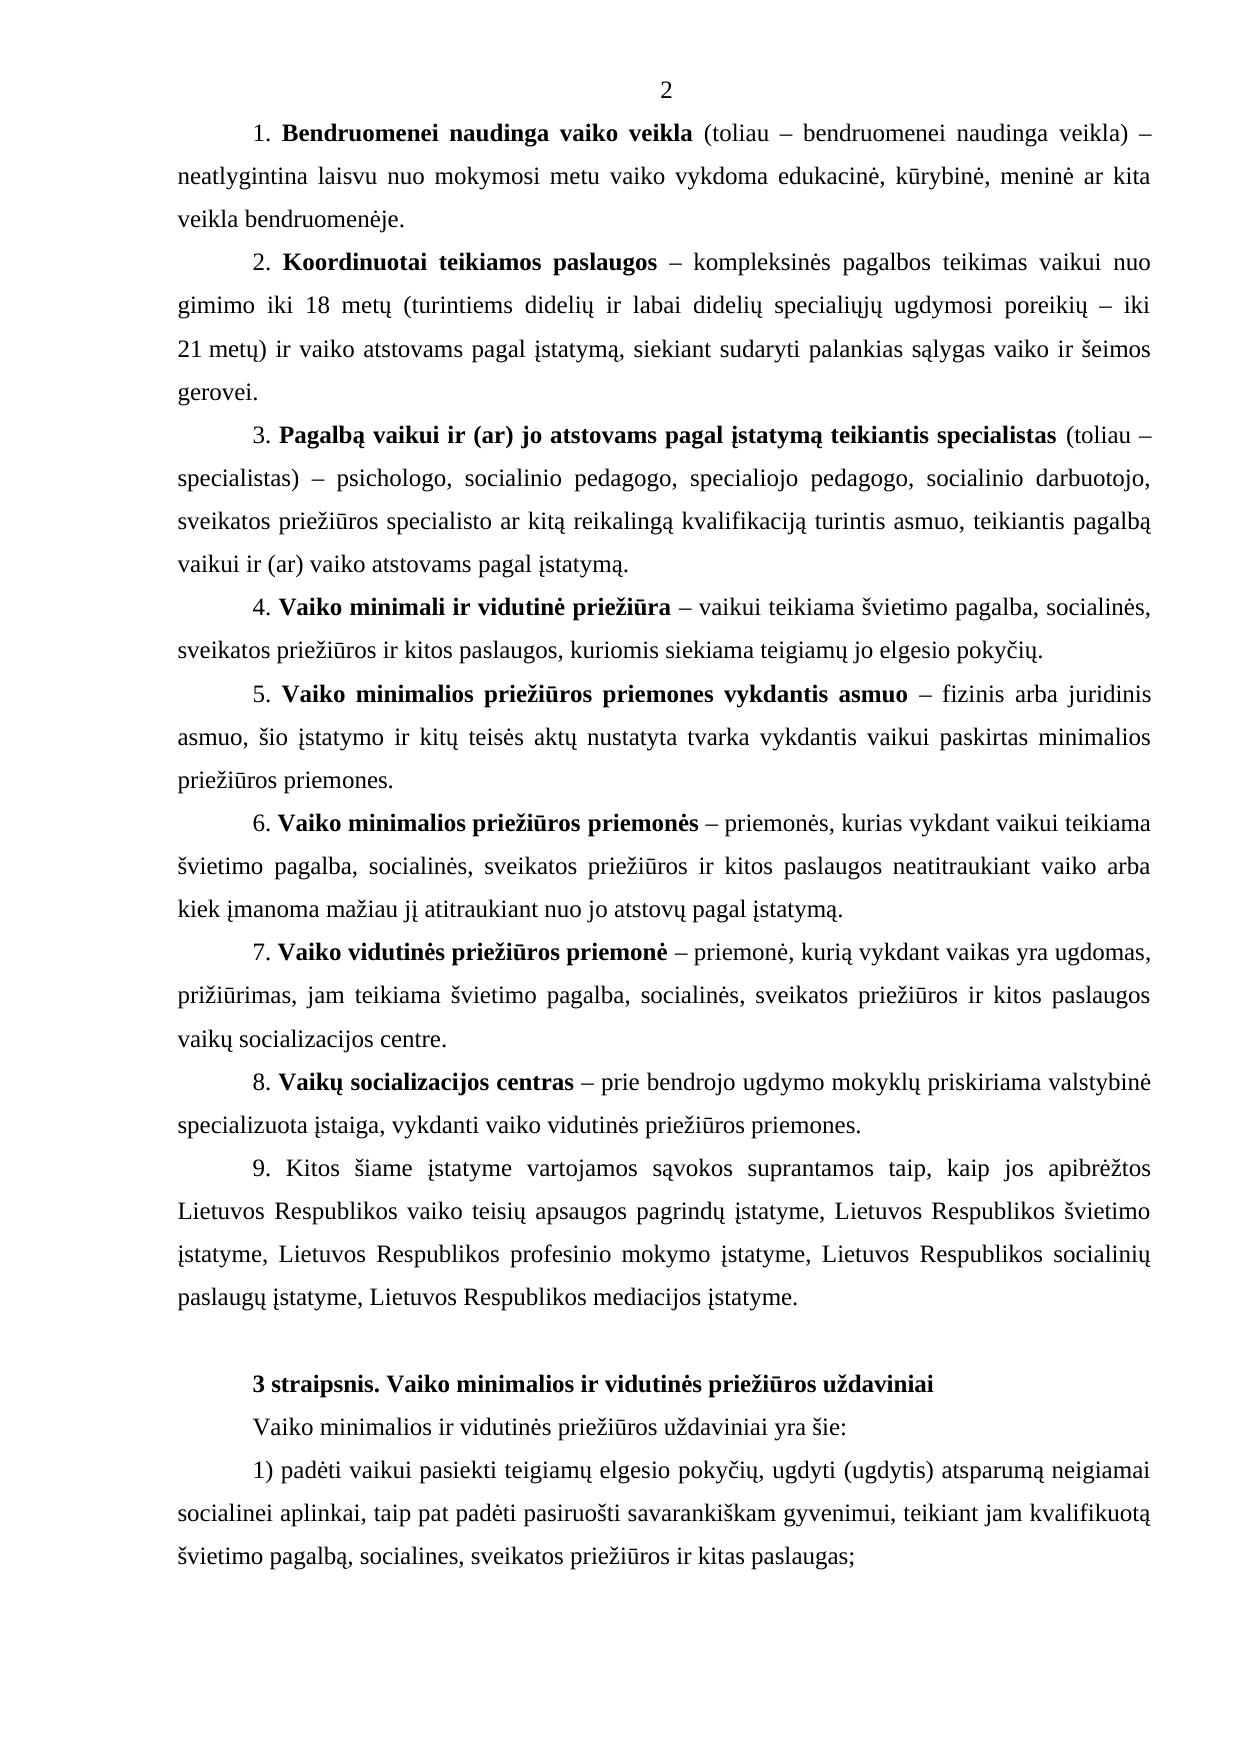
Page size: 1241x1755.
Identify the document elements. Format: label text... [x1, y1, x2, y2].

text 4. Vaiko minimali ir vidutinė priežiūra – vaikui teikiama švietimo pagalba, socialinės, sveikatos priežiūros ir kitos paslaugos, kuriomis siekiama teigiamų jo elgesio pokyčių. [177, 592, 1152, 664]
text 7. Vaiko vidutinės priežiūros priemonė – priemonė, kurią vykdant vaikas yra ugdomas, prižiūrimas, jam teikiama švietimo pagalba, socialinės, sveikatos priežiūros ir kitos paslaugos vaikų socializacijos centre. [177, 937, 1152, 1052]
text 2. Koordinuotai teikiamos paslaugos – kompleksinės pagalbos teikimas vaikui nuo gimimo iki 18 metų (turintiems didelių ir labai didelių specialiųjų ugdymosi poreikių – iki 21 metų) ir vaiko atstovams pagal įstatymą, siekiant sudaryti palankias sąlygas vaiko ir šeimos gerovei. [177, 247, 1152, 406]
text 3. Pagalbą vaikui ir (ar) jo atstovams pagal įstatymą teikiantis specialistas (toliau – specialistas) – psichologo, socialinio pedagogo, specialiojo pedagogo, socialinio darbuotojo, sveikatos priežiūros specialisto ar kitą reikalingą kvalifikaciją turintis asmuo, teikiantis pagalbą vaikui ir (ar) vaiko atstovams pagal įstatymą. [177, 420, 1152, 578]
text Vaiko minimalios ir vidutinės priežiūros uždaviniai yra šie: [177, 1412, 1152, 1441]
text 5. Vaiko minimalios priežiūros priemones vykdantis asmuo – fizinis arba juridinis asmuo, šio įstatymo ir kitų teisės aktų nustatyta tvarka vykdantis vaikui paskirtas minimalios priežiūros priemones. [177, 679, 1152, 794]
text 9. Kitos šiame įstatyme vartojamos sąvokos suprantamos taip, kaip jos apibrėžtos Lietuvos Respublikos vaiko teisių apsaugos pagrindų įstatyme, Lietuvos Respublikos švietimo įstatyme, Lietuvos Respublikos profesinio mokymo įstatyme, Lietuvos Respublikos socialinių paslaugų įstatyme, Lietuvos Respublikos mediacijos įstatyme. [177, 1153, 1152, 1311]
text 8. Vaikų socializacijos centras – prie bendrojo ugdymo mokyklų priskiriama valstybinė specializuota įstaiga, vykdanti vaiko vidutinės priežiūros priemones. [177, 1067, 1152, 1139]
text 1. Bendruomenei naudinga vaiko veikla (toliau – bendruomenei naudinga veikla) –neatlygintina laisvu nuo mokymosi metu vaiko vykdoma edukacinė, kūrybinė, meninė ar kita veikla bendruomenėje. [177, 118, 1152, 233]
text 6. Vaiko minimalios priežiūros priemonės – priemonės, kurias vykdant vaikui teikiama švietimo pagalba, socialinės, sveikatos priežiūros ir kitos paslaugos neatitraukiant vaiko arba kiek įmanoma mažiau jį atitraukiant nuo jo atstovų pagal įstatymą. [177, 808, 1152, 923]
text 3 straipsnis. Vaiko minimalios ir vidutinės priežiūros uždaviniai [177, 1369, 1152, 1397]
text 1) padėti vaikui pasiekti teigiamų elgesio pokyčių, ugdyti (ugdytis) atsparumą neigiamai socialinei aplinkai, taip pat padėti pasiruošti savarankiškam gyvenimui, teikiant jam kvalifikuotą švietimo pagalbą, socialines, sveikatos priežiūros ir kitas paslaugas; [177, 1455, 1152, 1570]
